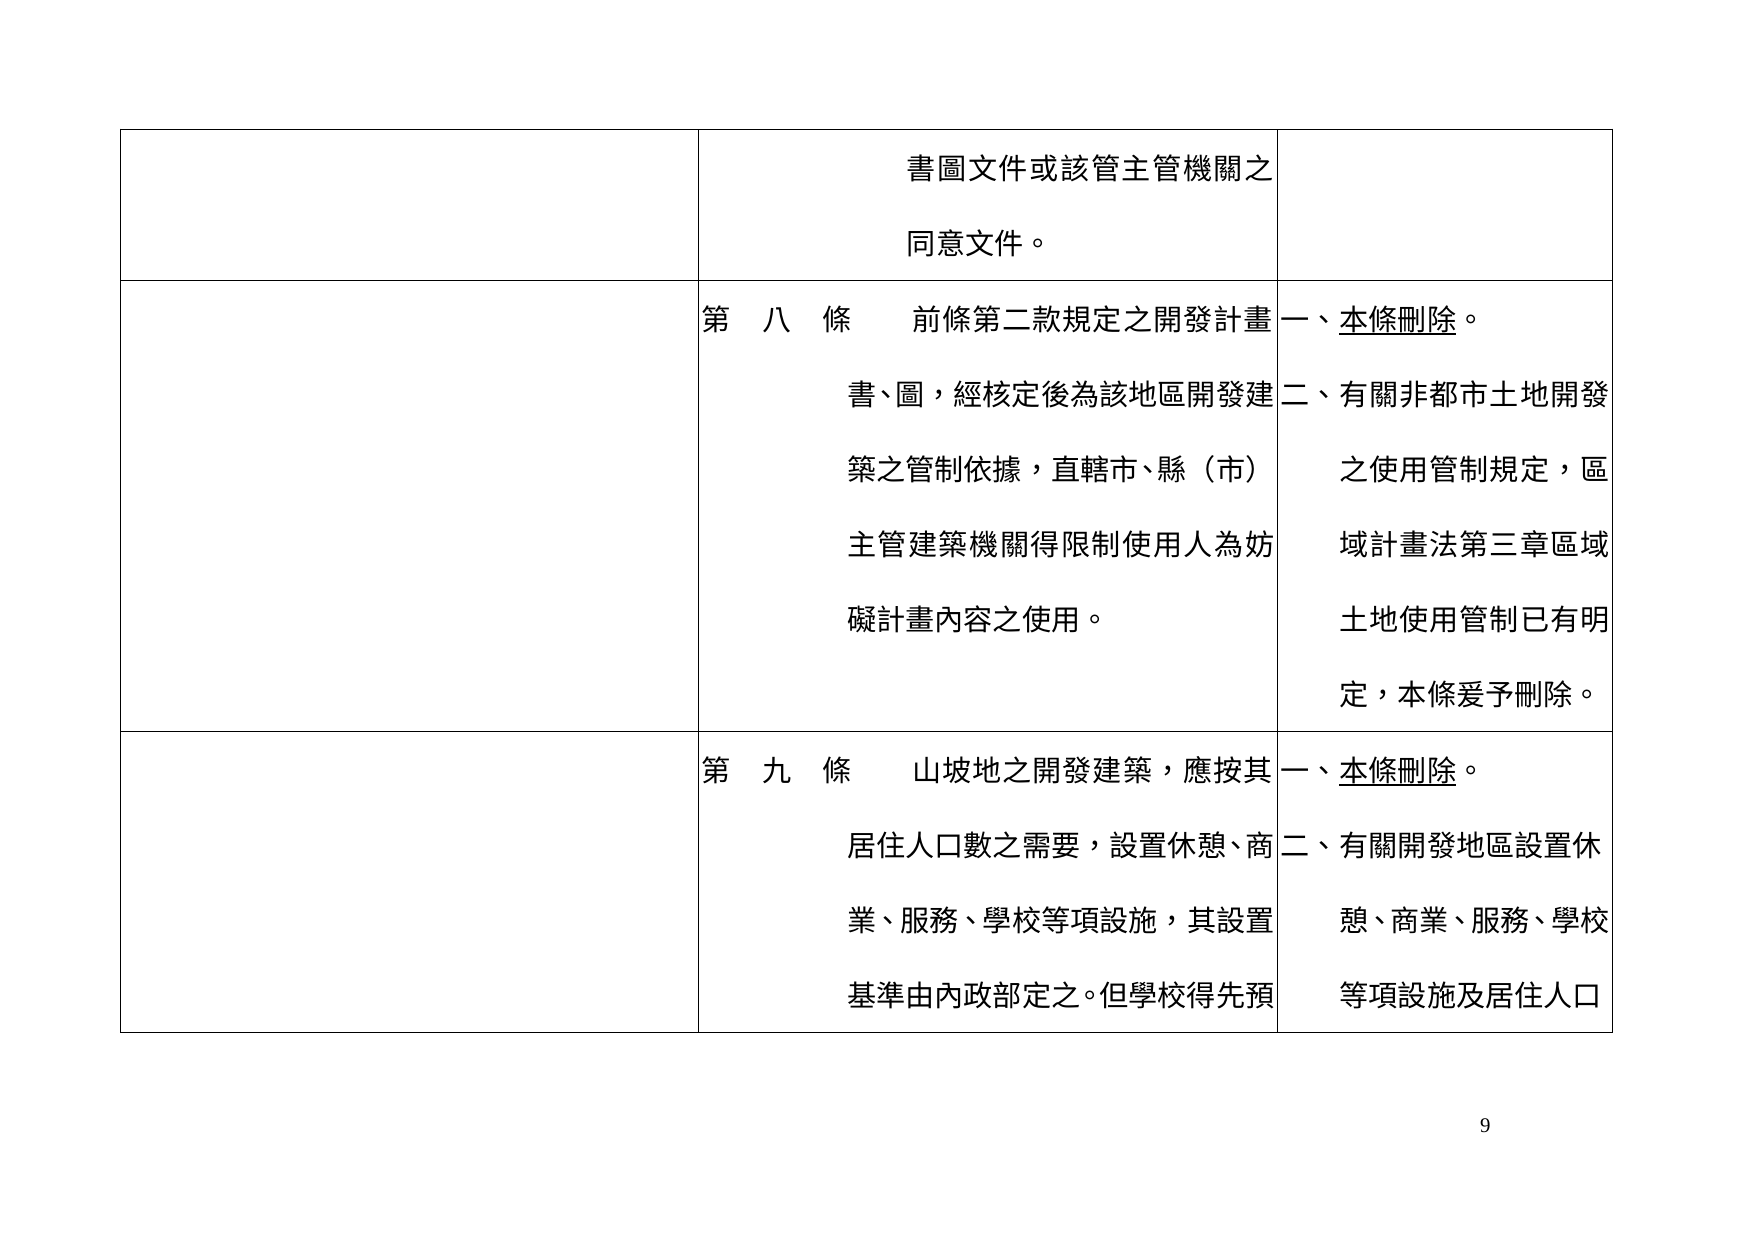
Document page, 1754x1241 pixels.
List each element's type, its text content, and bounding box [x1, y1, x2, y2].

table_cell 本條刪除。 有關非都市土地開發之使用管制規定，區域計畫法第三章區域土地使用管制已有明定，本條爰予刪除。 [1278, 281, 1612, 731]
table_cell 第 八 條 前條第二款規定之開發計畫書、圖，經核定後為該地區開發建築之管制依據，直轄市、縣（市）主管建築機關得限制使用人為妨礙計畫內容之使用。 [699, 281, 1277, 731]
table_cell [121, 732, 698, 1032]
table_cell [1278, 130, 1612, 279]
table_cell 本條刪除。 有關開發地區設置休憩、商業、服務、學校等項設施及居住人口 [1278, 732, 1612, 1032]
table_cell 第 九 條 山坡地之開發建築，應按其居住人口數之需要，設置休憩、商業、服務、學校等項設施，其設置基準由內政部定之。但學校得先預 [699, 732, 1277, 1032]
table_cell [121, 281, 698, 731]
table_cell [121, 130, 698, 279]
table_cell 書圖文件或該管主管機關之同意文件。 [699, 130, 1277, 279]
